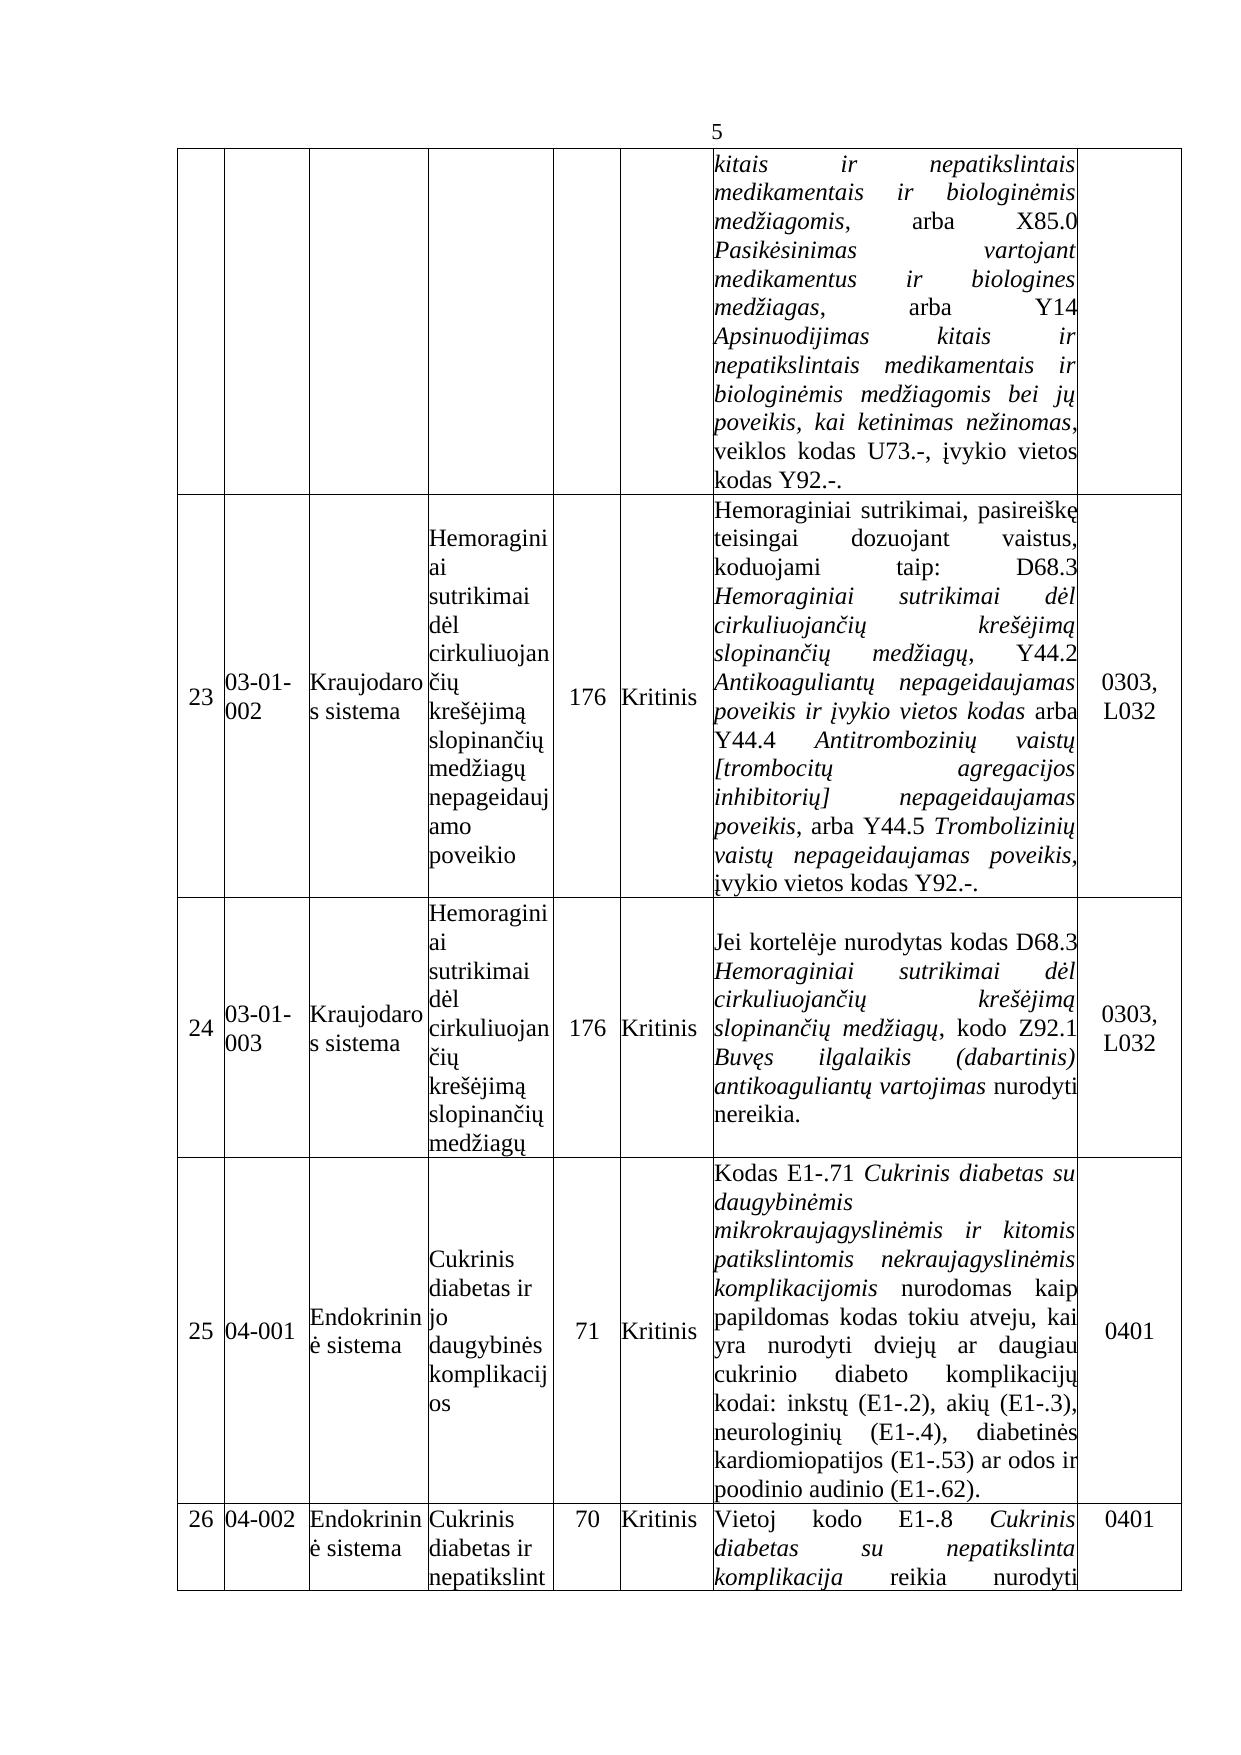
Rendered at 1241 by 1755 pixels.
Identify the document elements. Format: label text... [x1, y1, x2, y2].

table_cell Kritinis [621, 1504, 713, 1590]
table_cell 25 [178, 1158, 224, 1503]
table_cell [225, 149, 309, 494]
table_cell Endokrininė sistema [310, 1158, 428, 1503]
table_cell 04-002 [225, 1504, 309, 1590]
table_cell 70 [554, 1504, 620, 1590]
table_cell kitais ir nepatikslintais medikamentais ir biologinėmis medžiagomis, arba X85.0 Pasikėsinimas vartojant medikamentus ir biologines medžiagas, arba Y14 Apsinuodijimas kitais ir nepatikslintais medikamentais ir biologinėmis medžiagomis bei jų poveikis, kai ketinimas nežinomas, veiklos kodas U73.-, įvykio vietos kodas Y92.-. [714, 149, 1077, 494]
table_cell Kraujodaros sistema [310, 495, 428, 897]
table_cell 0303, L032 [1078, 898, 1181, 1157]
table_cell [429, 149, 553, 494]
table_cell Hemoraginiai sutrikimai, pasireiškę teisingai dozuojant vaistus, koduojami taip: D68.3 Hemoraginiai sutrikimai dėl cirkuliuojančių krešėjimą slopinančių medžiagų, Y44.2 Antikoaguliantų nepageidaujamas poveikis ir įvykio vietos kodas arba Y44.4 Antitrombozinių vaistų [trombocitų agregacijos inhibitorių] nepageidaujamas poveikis, arba Y44.5 Trombolizinių vaistų nepageidaujamas poveikis, įvykio vietos kodas Y92.-. [714, 495, 1077, 897]
table_cell 03-01-002 [225, 495, 309, 897]
table_cell Kritinis [621, 495, 713, 897]
table_cell Jei kortelėje nurodytas kodas D68.3 Hemoraginiai sutrikimai dėl cirkuliuojančių krešėjimą slopinančių medžiagų, kodo Z92.1 Buvęs ilgalaikis (dabartinis) antikoaguliantų vartojimas nurodyti nereikia. [714, 898, 1077, 1157]
table_cell Kraujodaros sistema [310, 898, 428, 1157]
table_cell 176 [554, 495, 620, 897]
table_cell [554, 149, 620, 494]
table_cell Kodas E1-.71 Cukrinis diabetas su daugybinėmis mikrokraujagyslinėmis ir kitomis patikslintomis nekraujagyslinėmis komplikacijomis nurodomas kaip papildomas kodas tokiu atveju, kai yra nurodyti dviejų ar daugiau cukrinio diabeto komplikacijų kodai: inkstų (E1-.2), akių (E1-.3), neurologinių (E1-.4), diabetinės kardiomiopatijos (E1-.53) ar odos ir poodinio audinio (E1-.62). [714, 1158, 1077, 1503]
table_cell 176 [554, 898, 620, 1157]
table_cell [310, 149, 428, 494]
table_cell 0401 [1078, 1504, 1181, 1590]
table_cell Kritinis [621, 1158, 713, 1503]
table_cell 26 [178, 1504, 224, 1590]
table_cell 24 [178, 898, 224, 1157]
table_cell [1078, 149, 1181, 494]
table_cell Hemoraginiai sutrikimai dėl cirkuliuojančių krešėjimą slopinančių medžiagų nepageidaujamo poveikio [429, 495, 553, 897]
table_cell [178, 149, 224, 494]
table_cell 71 [554, 1158, 620, 1503]
table_cell Endokrininė sistema [310, 1504, 428, 1590]
table_cell 0303, L032 [1078, 495, 1181, 897]
table_cell 0401 [1078, 1158, 1181, 1503]
table_cell 03-01-003 [225, 898, 309, 1157]
table_cell [621, 149, 713, 494]
table_cell Cukrinis diabetas ir jo daugybinės komplikacijos [429, 1158, 553, 1503]
table_cell Cukrinis diabetas ir nepatikslint [429, 1504, 553, 1590]
table_cell 23 [178, 495, 224, 897]
table_cell Vietoj kodo E1-.8 Cukrinis diabetas su nepatikslinta komplikacija reikia nurodyti [714, 1504, 1077, 1590]
table_cell Hemoraginiai sutrikimai dėl cirkuliuojančių krešėjimą slopinančių medžiagų [429, 898, 553, 1157]
table_cell Kritinis [621, 898, 713, 1157]
table_cell 04-001 [225, 1158, 309, 1503]
